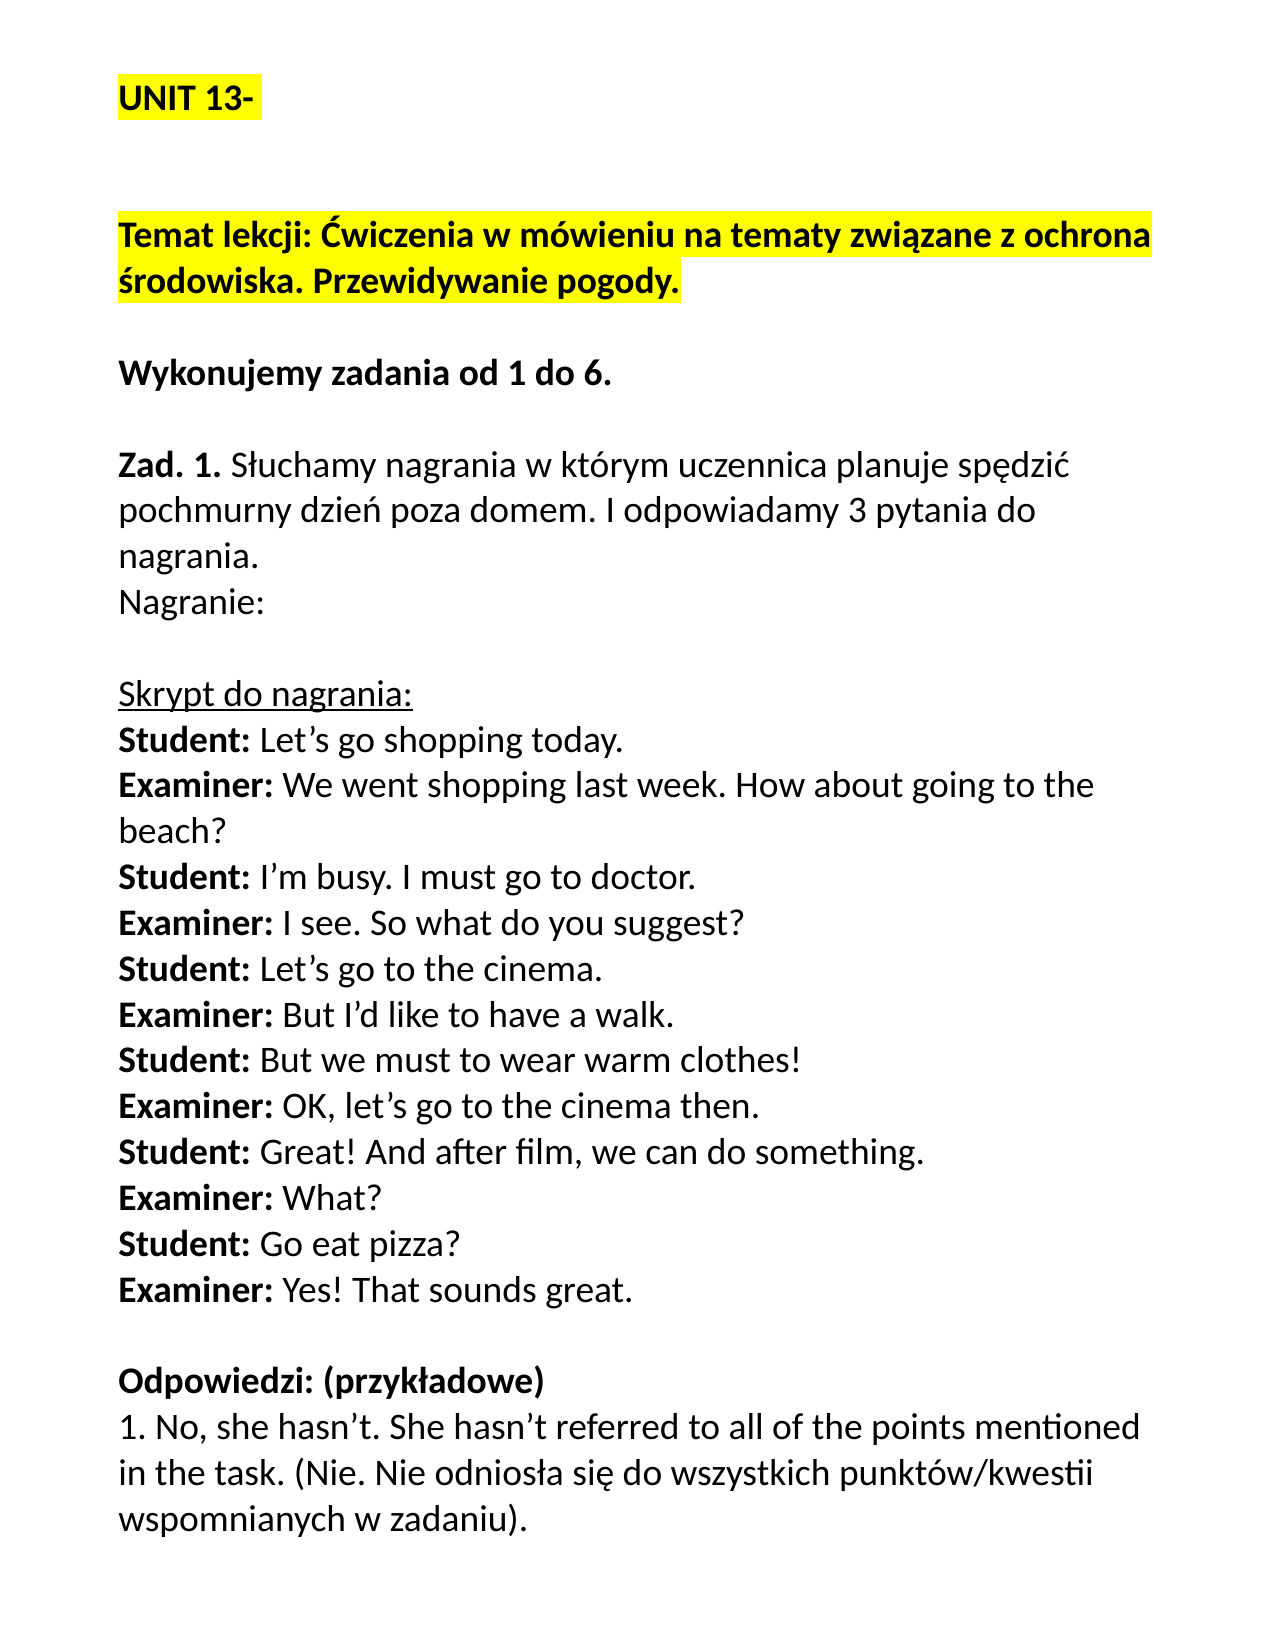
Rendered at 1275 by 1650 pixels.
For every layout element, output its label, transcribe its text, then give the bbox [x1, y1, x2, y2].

text Examiner: I see. So what do you suggest? [118, 899, 1157, 945]
text Examiner: We went shopping last week. How about going to the beach? [118, 761, 1157, 853]
text Examiner: OK, let’s go to the cinema then. [118, 1082, 1157, 1128]
text UNIT 13- Temat lekcji: Ćwiczenia w mówieniu na tematy związane z ochrona środowiska. Przewidywanie pogody. Wykonujemy zadania od 1 do 6. Zad. 1. Słuchamy nagrania w którym uczennica planuje spędzić pochmurny dzień poza domem. I odpowiadamy 3 pytania do nagrania. Nagranie: Skrypt do nagrania: Student: Let’s go shopping today. [118, 74, 1157, 761]
text Examiner: But I’d like to have a walk. [118, 991, 1157, 1036]
text Examiner: Yes! That sounds great. [118, 1266, 1157, 1311]
text Student: But we must to wear warm clothes! [118, 1036, 1157, 1082]
text Student: Great! And after film, we can do something. [118, 1128, 1157, 1174]
text Examiner: What? [118, 1174, 1157, 1220]
text Student: I’m busy. I must go to doctor. [118, 853, 1157, 899]
text Student: Go eat pizza? [118, 1220, 1157, 1266]
text Odpowiedzi: (przykładowe) 1. No, she hasn’t. She hasn’t referred to all of the points mentioned in the task. (Nie. Nie odniosła się do wszystkich punktów/kwestii wspomnianych w zadaniu). [118, 1357, 1157, 1541]
text Student: Let’s go to the cinema. [118, 945, 1157, 991]
